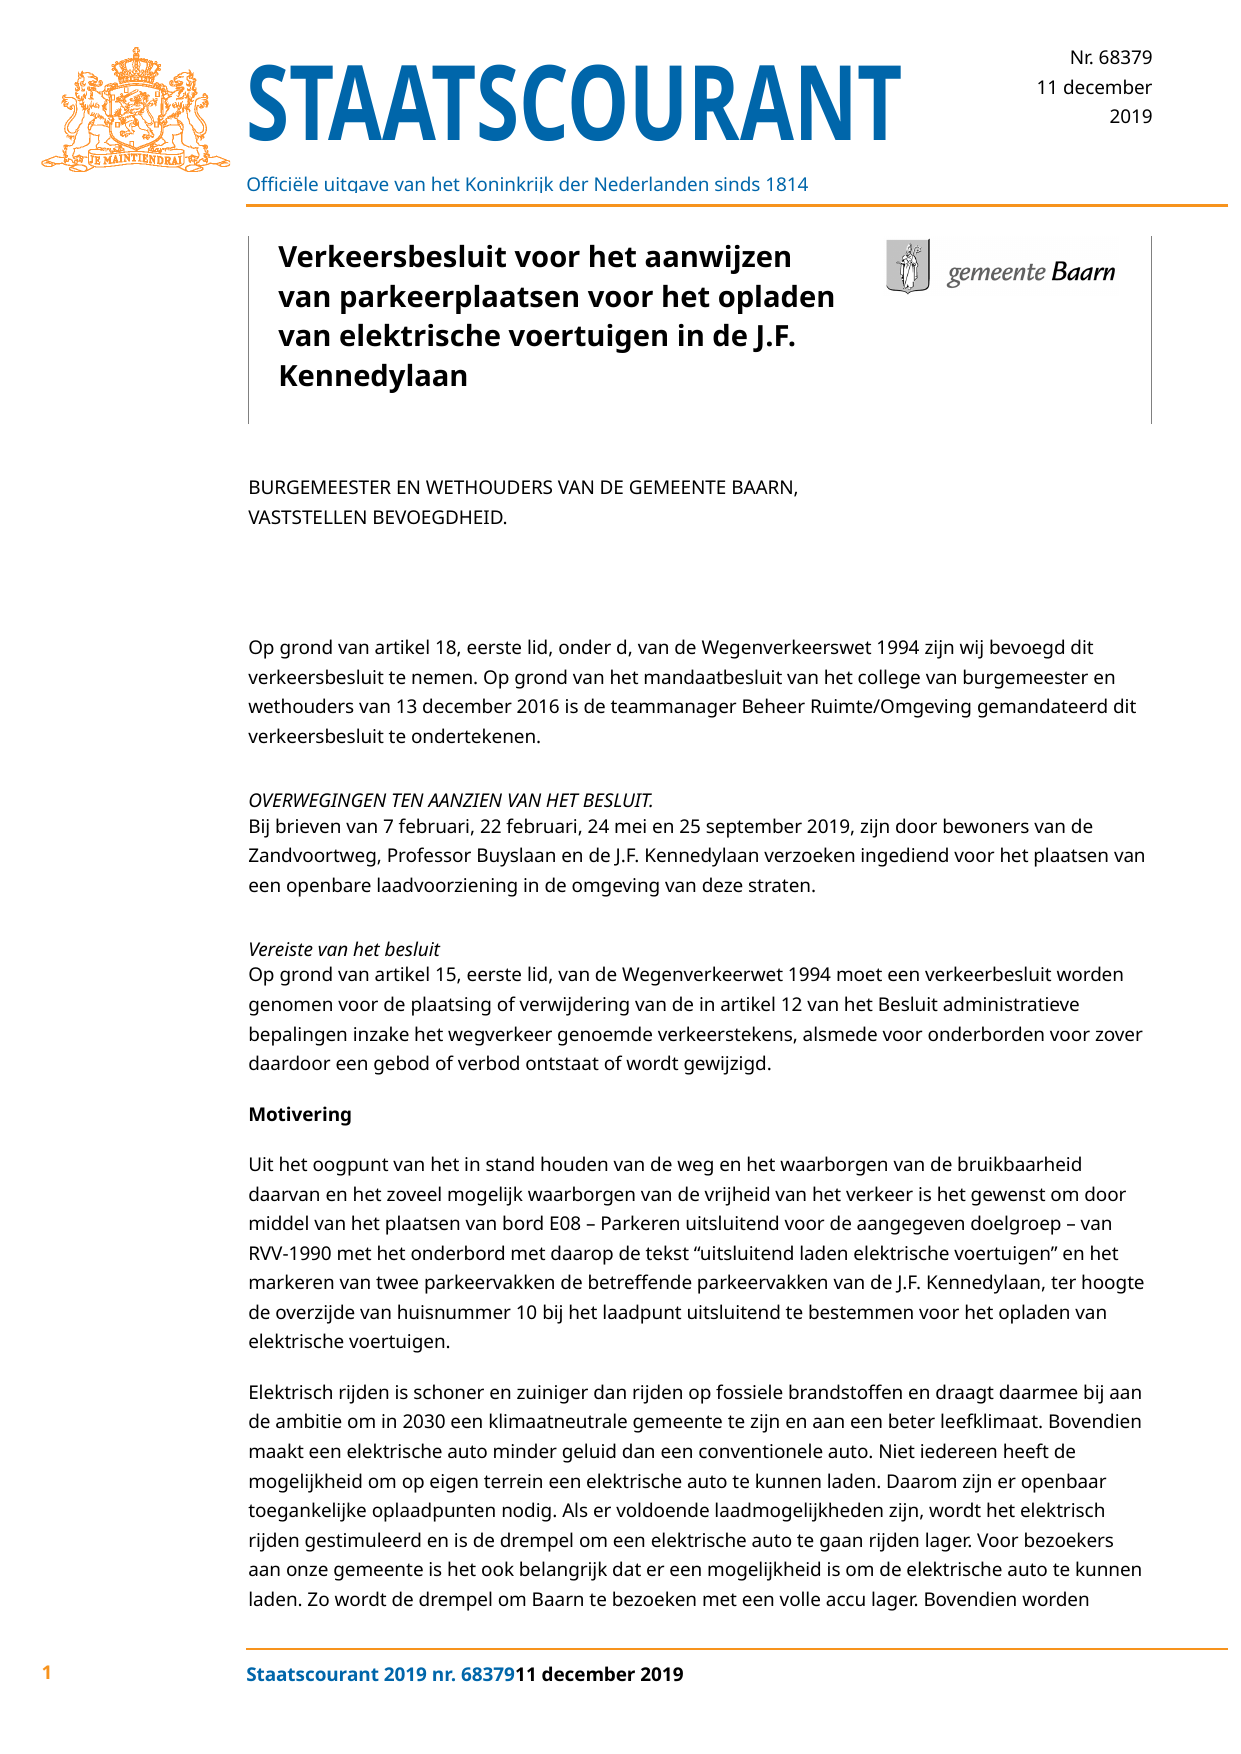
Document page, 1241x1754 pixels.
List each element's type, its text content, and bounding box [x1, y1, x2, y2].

text BURGEMEESTER EN WETHOUDERS VAN DE GEMEENTE BAARN, [248, 474, 1152, 500]
text Vereiste van het besluit [248, 936, 1152, 962]
picture [882, 236, 1119, 296]
text Uit het oogpunt van het in stand houden van de weg en het waarborgen van de bruikbaarheid daarvan en het zoveel mogelijk waarborgen van de vrijheid van het verkeer is het gewenst om door middel van het plaatsen van bord E08 – Parkeren uitsluitend voor de aangegeven doelgroep – van RVV-1990 met het onderbord met daarop de tekst “uitsluitend laden elektrische voertuigen” en het markeren van twee parkeervakken de betreffende parkeervakken van de J.F. Kennedylaan, ter hoogte de overzijde van huisnummer 10 bij het laadpunt uitsluitend te bestemmen voor het opladen van elektrische voertuigen. [248, 1151, 1152, 1354]
text VASTSTELLEN BEVOEGDHEID. [248, 504, 1152, 530]
table_header [850, 236, 1151, 424]
text Motivering [248, 1101, 1152, 1127]
text Op grond van artikel 18, eerste lid, onder d, van de Wegenverkeerswet 1994 zijn wij bevoegd dit verkeersbesluit te nemen. Op grond van het mandaatbesluit van het college van burgemeester en wethouders van 13 december 2016 is de teammanager Beheer Ruimte/Omgeving gemandateerd dit verkeersbesluit te ondertekenen. [248, 634, 1152, 749]
text Elektrisch rijden is schoner en zuiniger dan rijden op fossiele brandstoffen en draagt daarmee bij aan de ambitie om in 2030 een klimaatneutrale gemeente te zijn en aan een beter leefklimaat. Bovendien maakt een elektrische auto minder geluid dan een conventionele auto. Niet iedereen heeft de mogelijkheid om op eigen terrein een elektrische auto te kunnen laden. Daarom zijn er openbaar toegankelijke oplaadpunten nodig. Als er voldoende laadmogelijkheden zijn, wordt het elektrisch rijden gestimuleerd en is de drempel om een elektrische auto te gaan rijden lager. Voor bezoekers aan onze gemeente is het ook belangrijk dat er een mogelijkheid is om de elektrische auto te kunnen laden. Zo wordt de drempel om Baarn te bezoeken met een volle accu lager. Bovendien worden [248, 1379, 1152, 1612]
picture [41, 47, 231, 172]
text Op grond van artikel 15, eerste lid, van de Wegenverkeerwet 1994 moet een verkeerbesluit worden genomen voor de plaatsing of verwijdering van de in artikel 12 van het Besluit administratieve bepalingen inzake het wegverkeer genoemde verkeerstekens, alsmede voor onderborden voor zover daardoor een gebod of verbod ontstaat of wordt gewijzigd. [248, 962, 1152, 1076]
table_header Verkeersbesluit voor het aanwijzen van parkeerplaatsen voor het opladen van elektrische voertuigen in de J.F. Kennedylaan [249, 236, 850, 424]
text Bij brieven van 7 februari, 22 februari, 24 mei en 25 september 2019, zijn door bewoners van de Zandvoortweg, Professor Buyslaan en de J.F. Kennedylaan verzoeken ingediend voor het plaatsen van een openbare laadvoorziening in de omgeving van deze straten. [248, 813, 1152, 898]
text OVERWEGINGEN TEN AANZIEN VAN HET BESLUIT. [248, 787, 1152, 813]
